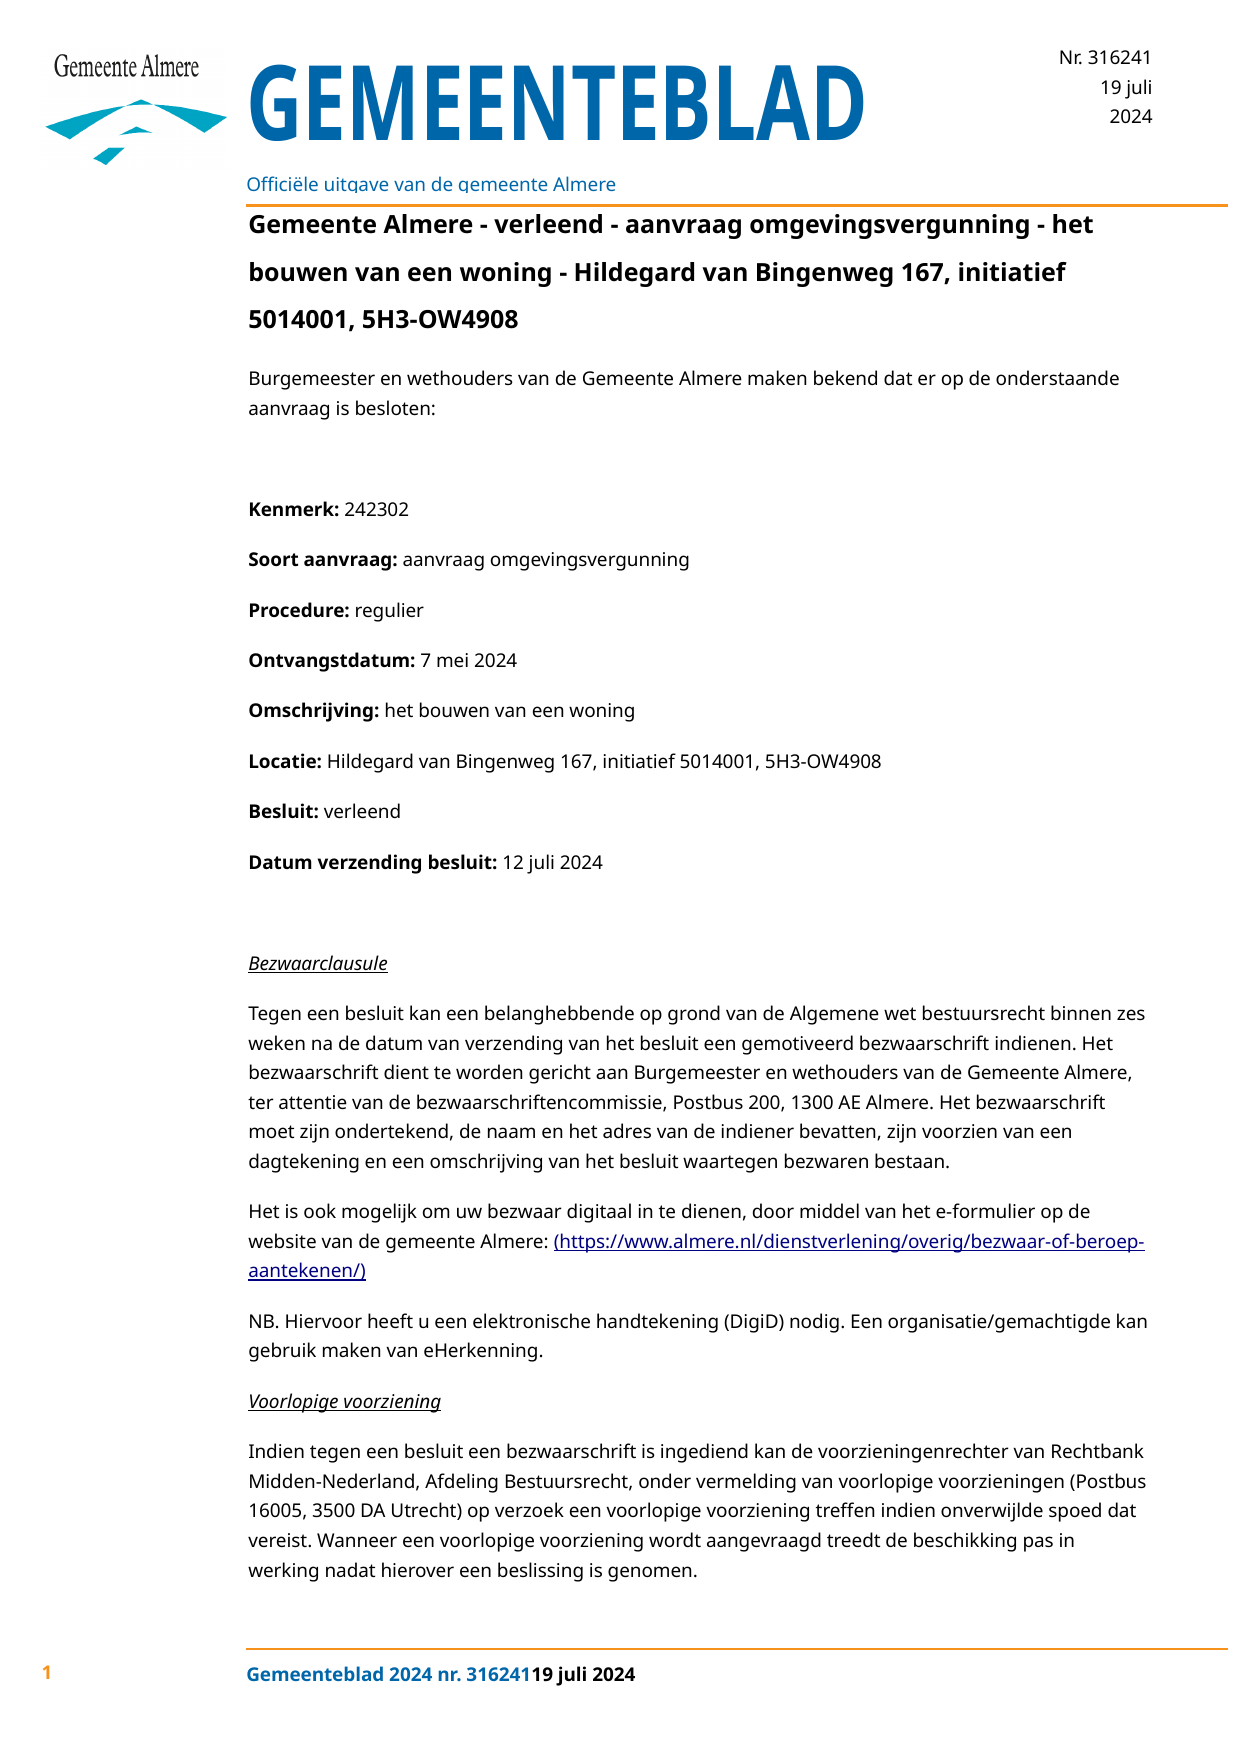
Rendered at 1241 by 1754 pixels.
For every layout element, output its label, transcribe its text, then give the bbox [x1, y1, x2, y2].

text Burgemeester en wethouders van de Gemeente Almere maken bekend dat er op de onderstaande aanvraag is besloten: [248, 366, 1152, 421]
text NB. Hiervoor heeft u een elektronische handtekening (DigiD) nodig. Een organisatie/gemachtigde kan gebruik maken van eHerkenning. [248, 1308, 1152, 1363]
text Gemeente Almere - verleend - aanvraag omgevingsvergunning - het bouwen van een woning - Hildegard van Bingenweg 167, initiatief 5014001, 5H3-OW4908 [248, 207, 1152, 336]
text Ontvangstdatum: 7 mei 2024 [248, 647, 1152, 673]
picture [41, 47, 231, 172]
text Procedure: regulier [248, 597, 1152, 622]
text Locatie: Hildegard van Bingenweg 167, initiatief 5014001, 5H3-OW4908 [248, 748, 1152, 774]
text Bezwaarclausule [248, 950, 1152, 975]
text Tegen een besluit kan een belanghebbende op grond van de Algemene wet bestuursrecht binnen zes weken na de datum van verzending van het besluit een gemotiveerd bezwaarschrift indienen. Het bezwaarschrift dient te worden gericht aan Burgemeester en wethouders van de Gemeente Almere, ter attentie van de bezwaarschriftencommissie, Postbus 200, 1300 AE Almere. Het bezwaarschrift moet zijn ondertekend, de naam en het adres van de indiener bevatten, zijn voorzien van een dagtekening en een omschrijving van het besluit waartegen bezwaren bestaan. [248, 1000, 1152, 1174]
text Besluit: verleend [248, 798, 1152, 824]
text Kenmerk: 242302 [248, 496, 1152, 522]
text Omschrijving: het bouwen van een woning [248, 698, 1152, 723]
text Het is ook mogelijk om uw bezwaar digitaal in te dienen, door middel van het e-formulier op de website van de gemeente Almere: (https://www.almere.nl/dienstverlening/overig/bezwaar-of-beroep-aantekenen/) [248, 1198, 1152, 1283]
text Soort aanvraag: aanvraag omgevingsvergunning [248, 546, 1152, 572]
text Indien tegen een besluit een bezwaarschrift is ingediend kan de voorzieningenrechter van Rechtbank Midden-Nederland, Afdeling Bestuursrecht, onder vermelding van voorlopige voorzieningen (Postbus 16005, 3500 DA Utrecht) op verzoek een voorlopige voorziening treffen indien onverwijlde spoed dat vereist. Wanneer een voorlopige voorziening wordt aangevraagd treedt de beschikking pas in werking nadat hierover een beslissing is genomen. [248, 1438, 1152, 1582]
text Datum verzending besluit: 12 juli 2024 [248, 849, 1152, 874]
text Voorlopige voorziening [248, 1388, 1152, 1414]
